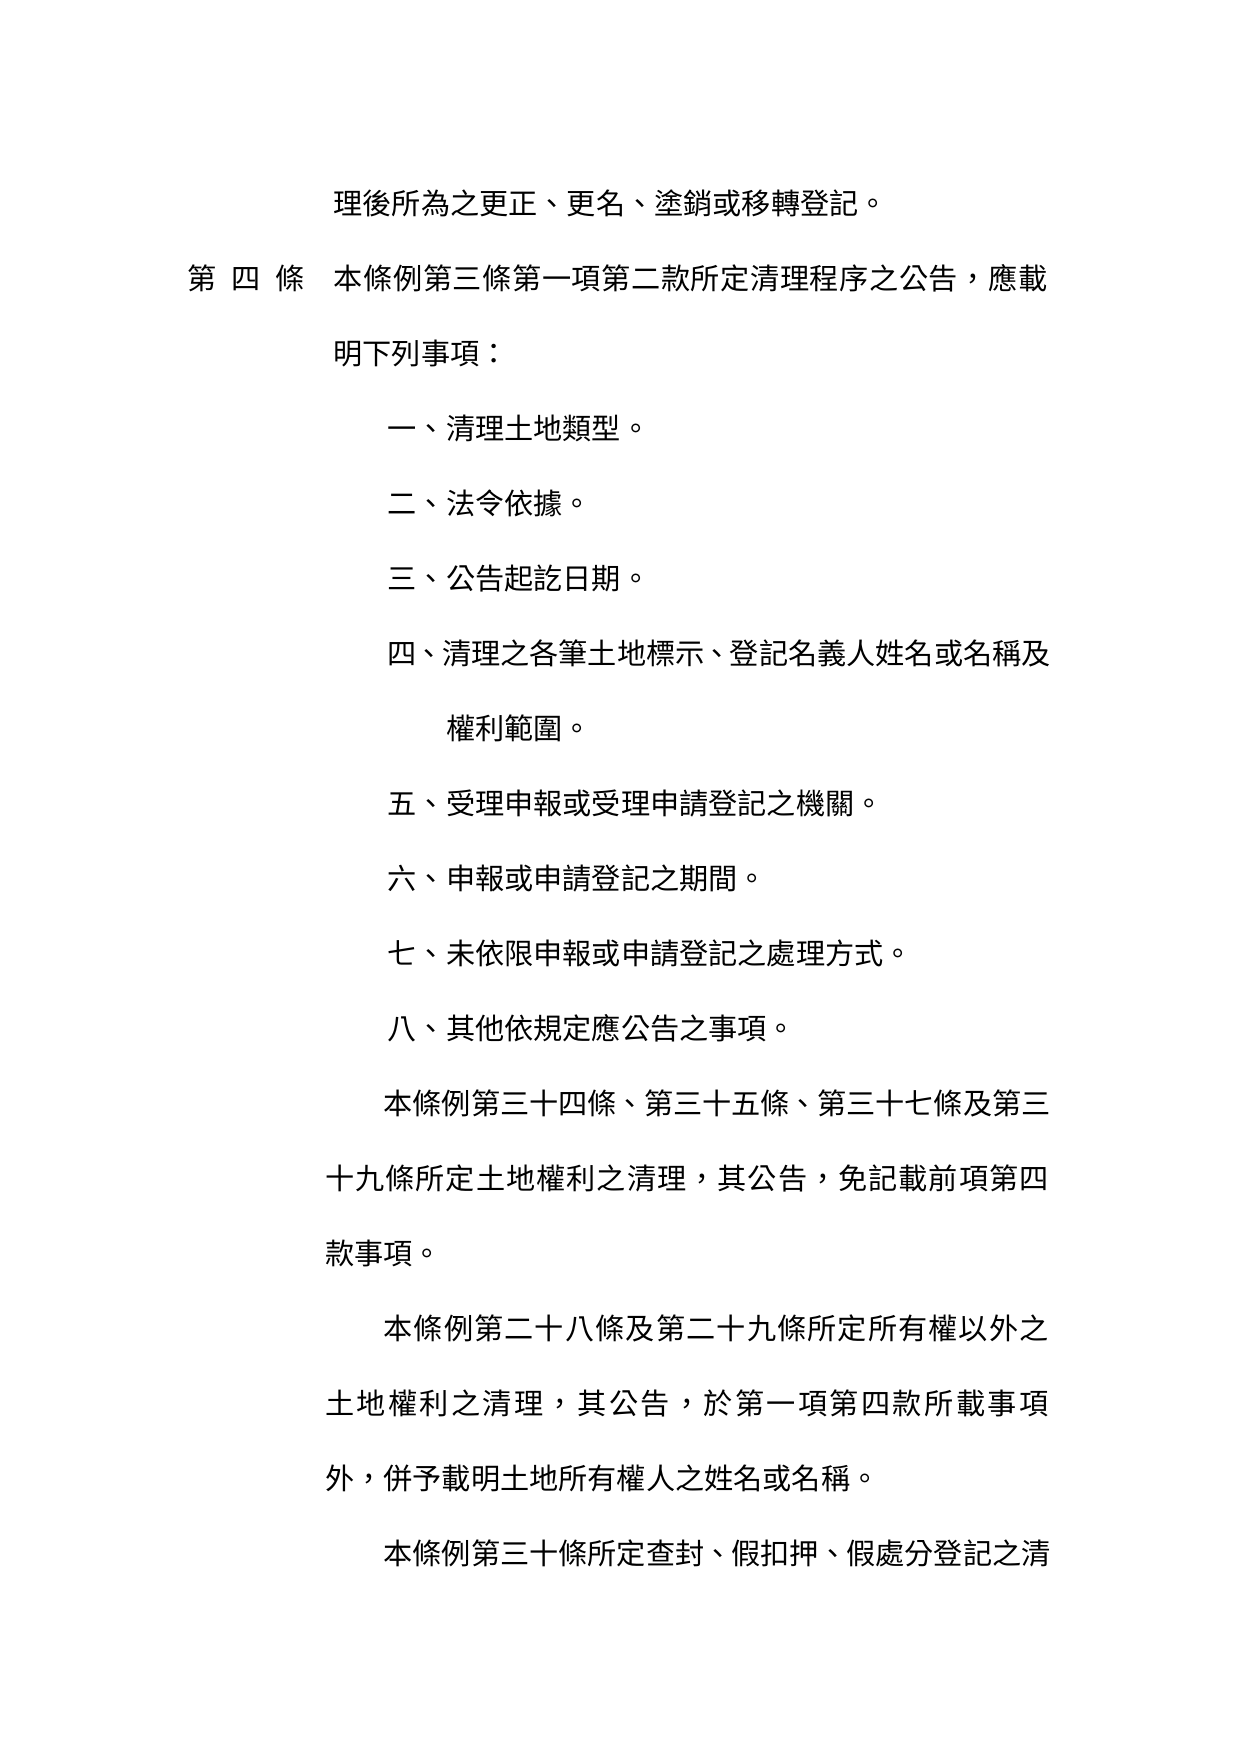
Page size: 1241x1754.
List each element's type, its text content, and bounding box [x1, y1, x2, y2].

text 四、清理之各筆土地標示、登記名義人姓名或名稱及權利範圍。 [387, 614, 1050, 764]
text 本條例第三十四條、第三十五條、第三十七條及第三十九條所定土地權利之清理，其公告，免記載前項第四款事項。 [325, 1064, 1050, 1289]
text 六、申報或申請登記之期間。 [387, 839, 1050, 914]
text 理後所為之更正、更名、塗銷或移轉登記。 [187, 164, 1053, 239]
text 本條例第三十條所定查封、假扣押、假處分登記之清 [325, 1514, 1050, 1589]
text 五、受理申報或受理申請登記之機關。 [387, 764, 1050, 839]
text 七、未依限申報或申請登記之處理方式。 [387, 914, 1050, 989]
text 八、其他依規定應公告之事項。 [387, 989, 1050, 1064]
text 第 四 條 本條例第三條第一項第二款所定清理程序之公告，應載明下列事項： [187, 239, 1050, 389]
text 一、清理土地類型。 [387, 389, 1050, 464]
text 本條例第二十八條及第二十九條所定所有權以外之土地權利之清理，其公告，於第一項第四款所載事項外，併予載明土地所有權人之姓名或名稱。 [325, 1289, 1050, 1514]
text 三、公告起訖日期。 [387, 539, 1050, 614]
text 二、法令依據。 [387, 464, 1050, 539]
